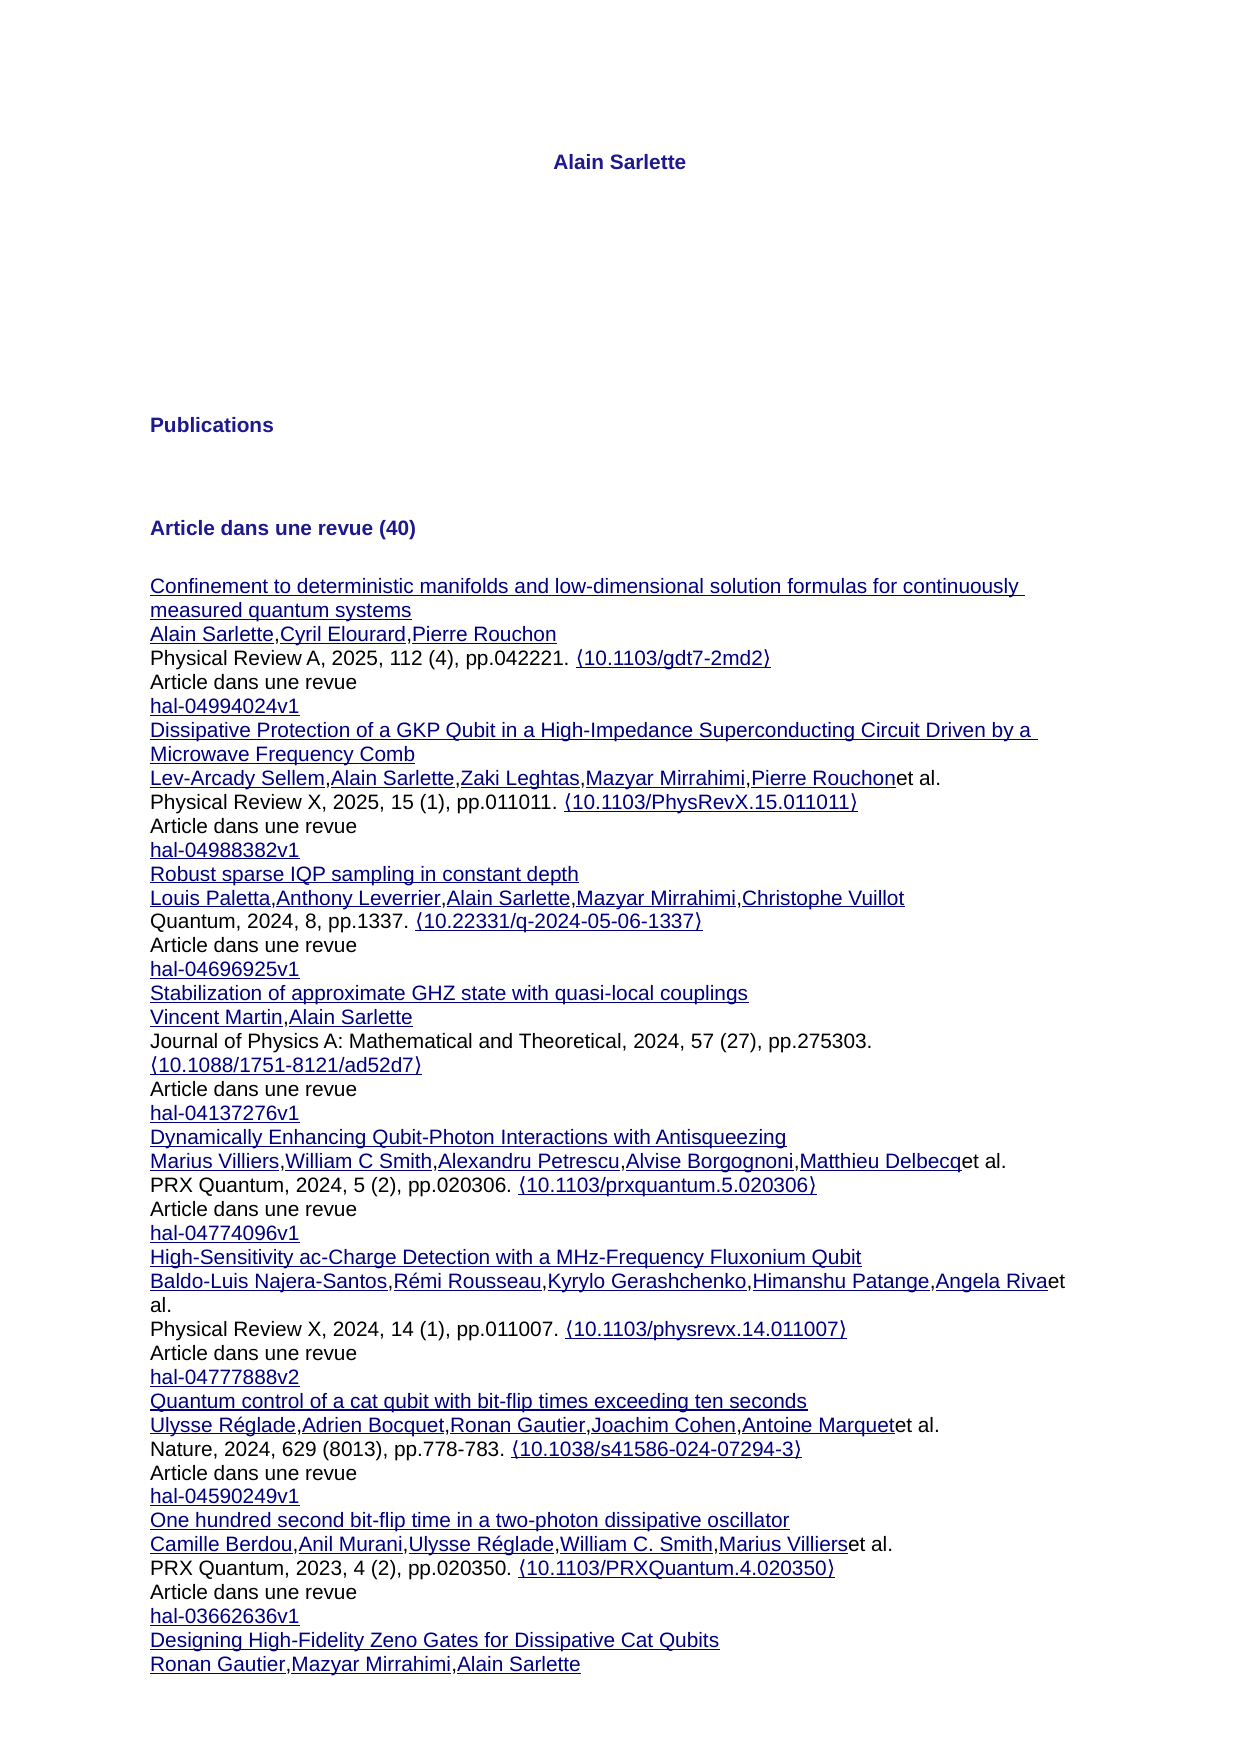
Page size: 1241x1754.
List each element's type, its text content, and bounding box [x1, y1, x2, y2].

table_cell Stabilization of approximate GHZ state with quasi-local couplings Vincent Martin,Alain Sarlette Journal of Physics A: Mathematical and Theoretical, 2024, 57 (27), pp.275303. ⟨10.1088/1751-8121/ad52d7⟩ Article dans une revue hal-04137276v1 [150, 981, 1090, 1125]
table_cell Robust sparse IQP sampling in constant depth Louis Paletta,Anthony Leverrier,Alain Sarlette,Mazyar Mirrahimi,Christophe Vuillot Quantum, 2024, 8, pp.1337. ⟨10.22331/q-2024-05-06-1337⟩ Article dans une revue hal-04696925v1 [150, 861, 1090, 981]
table_cell One hundred second bit-flip time in a two-photon dissipative oscillator Camille Berdou,Anil Murani,Ulysse Réglade,William C. Smith,Marius Villierset al. PRX Quantum, 2023, 4 (2), pp.020350. ⟨10.1103/PRXQuantum.4.020350⟩ Article dans une revue hal-03662636v1 [150, 1508, 1090, 1628]
subtitle Article dans une revue (40) [150, 516, 1090, 539]
table_cell High-Sensitivity ac-Charge Detection with a MHz-Frequency Fluxonium Qubit Baldo-Luis Najera-Santos,Rémi Rousseau,Kyrylo Gerashchenko,Himanshu Patange,Angela Rivaet al. Physical Review X, 2024, 14 (1), pp.011007. ⟨10.1103/physrevx.14.011007⟩ Article dans une revue hal-04777888v2 [150, 1245, 1090, 1388]
table_cell Quantum control of a cat qubit with bit-flip times exceeding ten seconds Ulysse Réglade,Adrien Bocquet,Ronan Gautier,Joachim Cohen,Antoine Marquetet al. Nature, 2024, 629 (8013), pp.778-783. ⟨10.1038/s41586-024-07294-3⟩ Article dans une revue hal-04590249v1 [150, 1389, 1090, 1508]
table_cell Dissipative Protection of a GKP Qubit in a High-Impedance Superconducting Circuit Driven by a Microwave Frequency Comb Lev-Arcady Sellem,Alain Sarlette,Zaki Leghtas,Mazyar Mirrahimi,Pierre Rouchonet al. Physical Review X, 2025, 15 (1), pp.011011. ⟨10.1103/PhysRevX.15.011011⟩ Article dans une revue hal-04988382v1 [150, 718, 1090, 861]
table_cell Designing High-Fidelity Zeno Gates for Dissipative Cat Qubits Ronan Gautier,Mazyar Mirrahimi,Alain Sarlette [150, 1628, 1090, 1676]
table_header Confinement to deterministic manifolds and low-dimensional solution formulas for continuously measured quantum systems Alain Sarlette,Cyril Elourard,Pierre Rouchon Physical Review A, 2025, 112 (4), pp.042221. ⟨10.1103/gdt7-2md2⟩ Article dans une revue hal-04994024v1 [150, 574, 1090, 718]
subtitle Alain Sarlette [150, 150, 1090, 174]
table_cell Dynamically Enhancing Qubit-Photon Interactions with Antisqueezing Marius Villiers,William C Smith,Alexandru Petrescu,Alvise Borgognoni,Matthieu Delbecqet al. PRX Quantum, 2024, 5 (2), pp.020306. ⟨10.1103/prxquantum.5.020306⟩ Article dans une revue hal-04774096v1 [150, 1125, 1090, 1245]
subtitle Publications [150, 412, 1090, 436]
